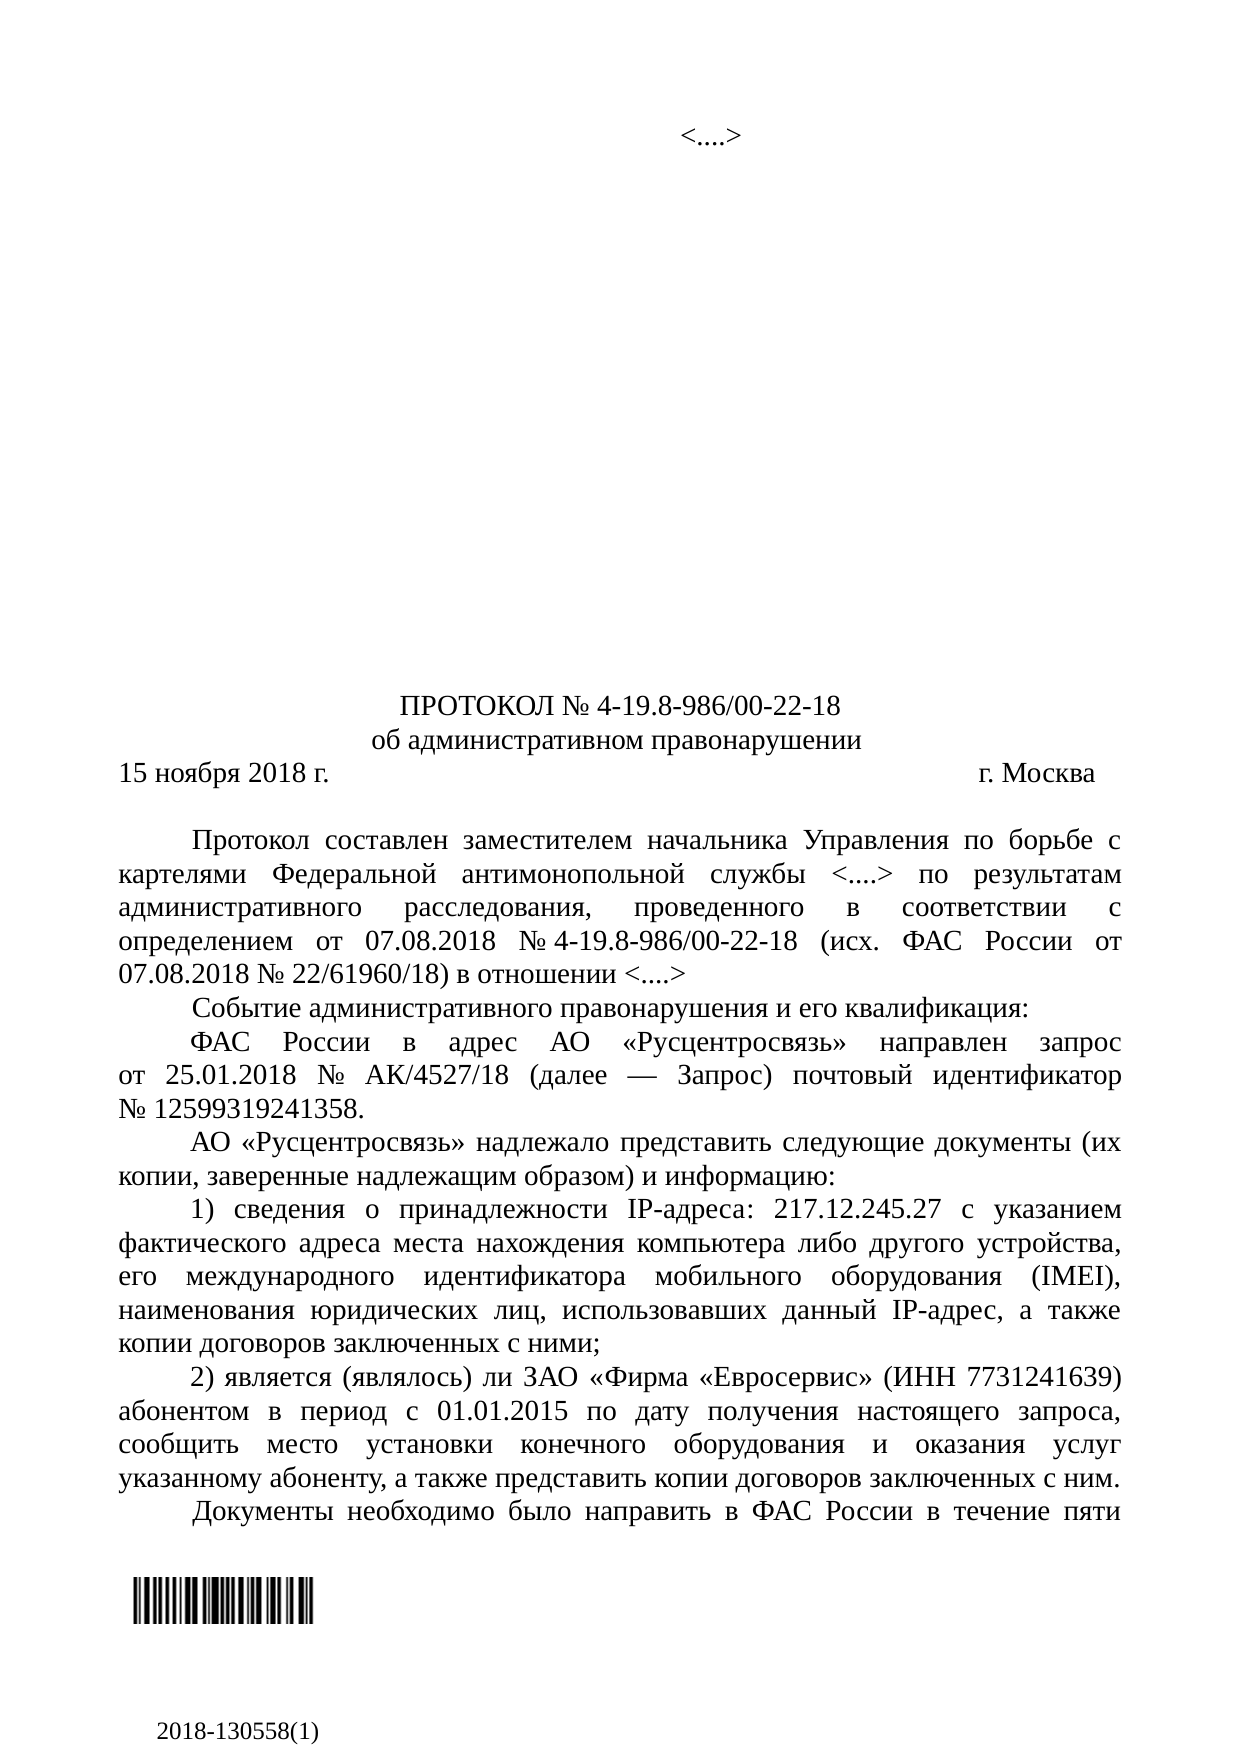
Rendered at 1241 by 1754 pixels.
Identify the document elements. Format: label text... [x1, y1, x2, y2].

text Документы необходимо было направить в ФАС России в течение пяти [118, 1493, 1122, 1527]
text ФАС России в адрес АО «Русцентросвязь» направлен запрос от 25.01.2018 № АК/4527/18 (далее — Запрос) почтовый идентификатор № 12599319241358. [118, 1024, 1122, 1124]
text 1) сведения о принадлежности IP-адреса: 217.12.245.27 с указанием фактического адреса места нахождения компьютера либо другого устройства, его международного идентификатора мобильного оборудования (IMEI), наименования юридических лиц, использовавших данный IP-адрес, а также копии договоров заключенных с ними; [118, 1191, 1122, 1359]
picture [118, 1577, 331, 1624]
text ПРОТОКОЛ № 4-19.8-986/00-22-18 [118, 688, 1122, 722]
text 15 ноября 2018 г. г. Москва [118, 755, 1122, 789]
text <....> [680, 118, 1122, 152]
text Событие административного правонарушения и его квалификация: [118, 990, 1122, 1024]
text об административном правонарушении [118, 722, 1122, 755]
text 2) является (являлось) ли ЗАО «Фирма «Евросервис» (ИНН 7731241639) абонентом в период с 01.01.2015 по дату получения настоящего запроса, сообщить место установки конечного оборудования и оказания услуг указанному абоненту, а также представить копии договоров заключенных с ним. [118, 1359, 1122, 1493]
text АО «Русцентросвязь» надлежало представить следующие документы (их копии, заверенные надлежащим образом) и информацию: [118, 1124, 1122, 1191]
text Протокол составлен заместителем начальника Управления по борьбе с картелями Федеральной антимонопольной службы <....> по результатам административного расследования, проведенного в соответствии с определением от 07.08.2018 № 4-19.8-986/00-22-18 (исх. ФАС России от 07.08.2018 № 22/61960/18) в отношении <....> [118, 822, 1122, 990]
